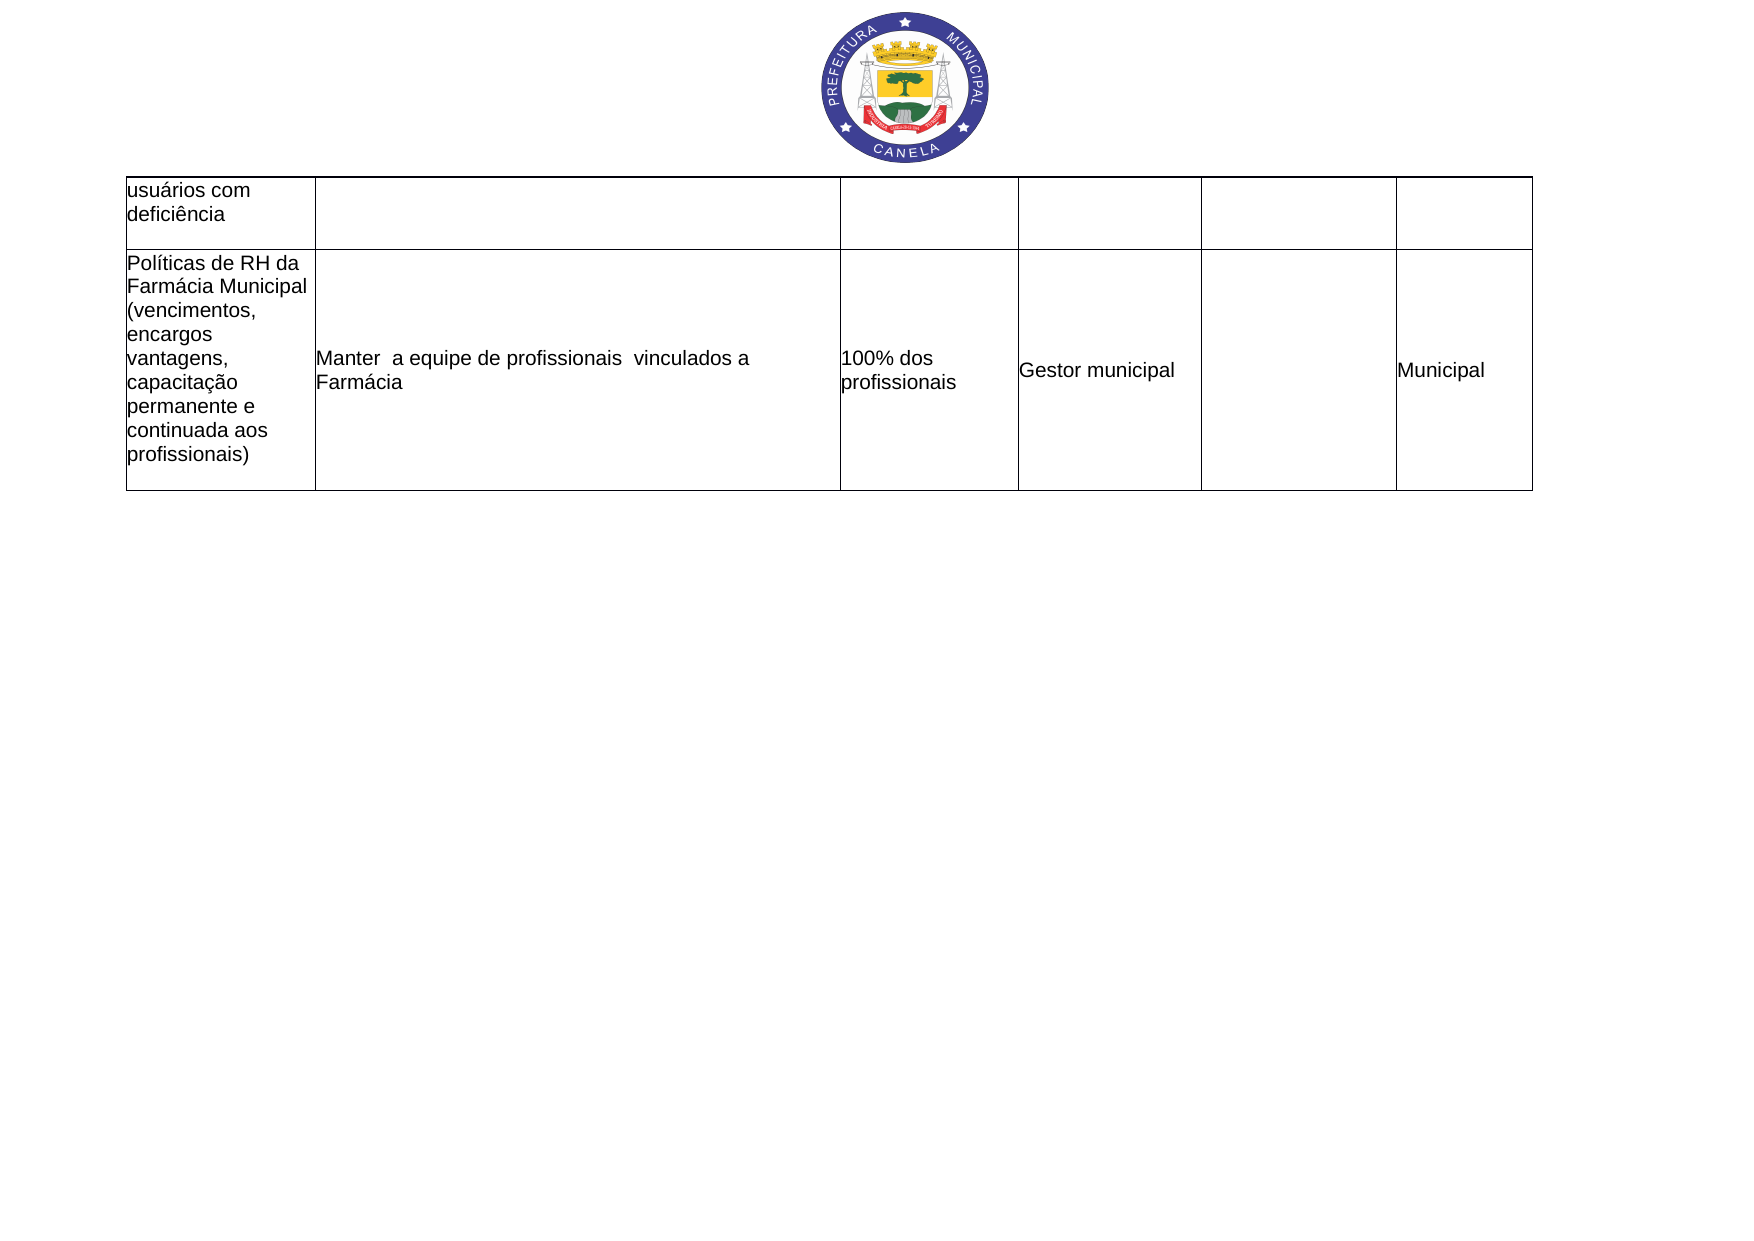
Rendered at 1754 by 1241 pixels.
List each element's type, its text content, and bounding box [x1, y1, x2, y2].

table_cell [1202, 250, 1396, 490]
table_cell [1019, 178, 1201, 249]
table_cell Manter a equipe de profissionais vinculados a Farmácia [316, 250, 840, 490]
table_cell usuários com deficiência [127, 178, 315, 249]
picture [821, 12, 989, 163]
table_cell Municipal [1397, 250, 1532, 490]
table_cell Gestor municipal [1019, 250, 1201, 490]
table_cell [841, 178, 1018, 249]
table_cell [1397, 178, 1532, 249]
table_cell [316, 178, 840, 249]
table_cell 100% dos profissionais [841, 250, 1018, 490]
table_cell [1202, 178, 1396, 249]
table_cell Políticas de RH da Farmácia Municipal (vencimentos, encargos vantagens, capacitação permanente e continuada aos profissionais) [127, 250, 315, 490]
